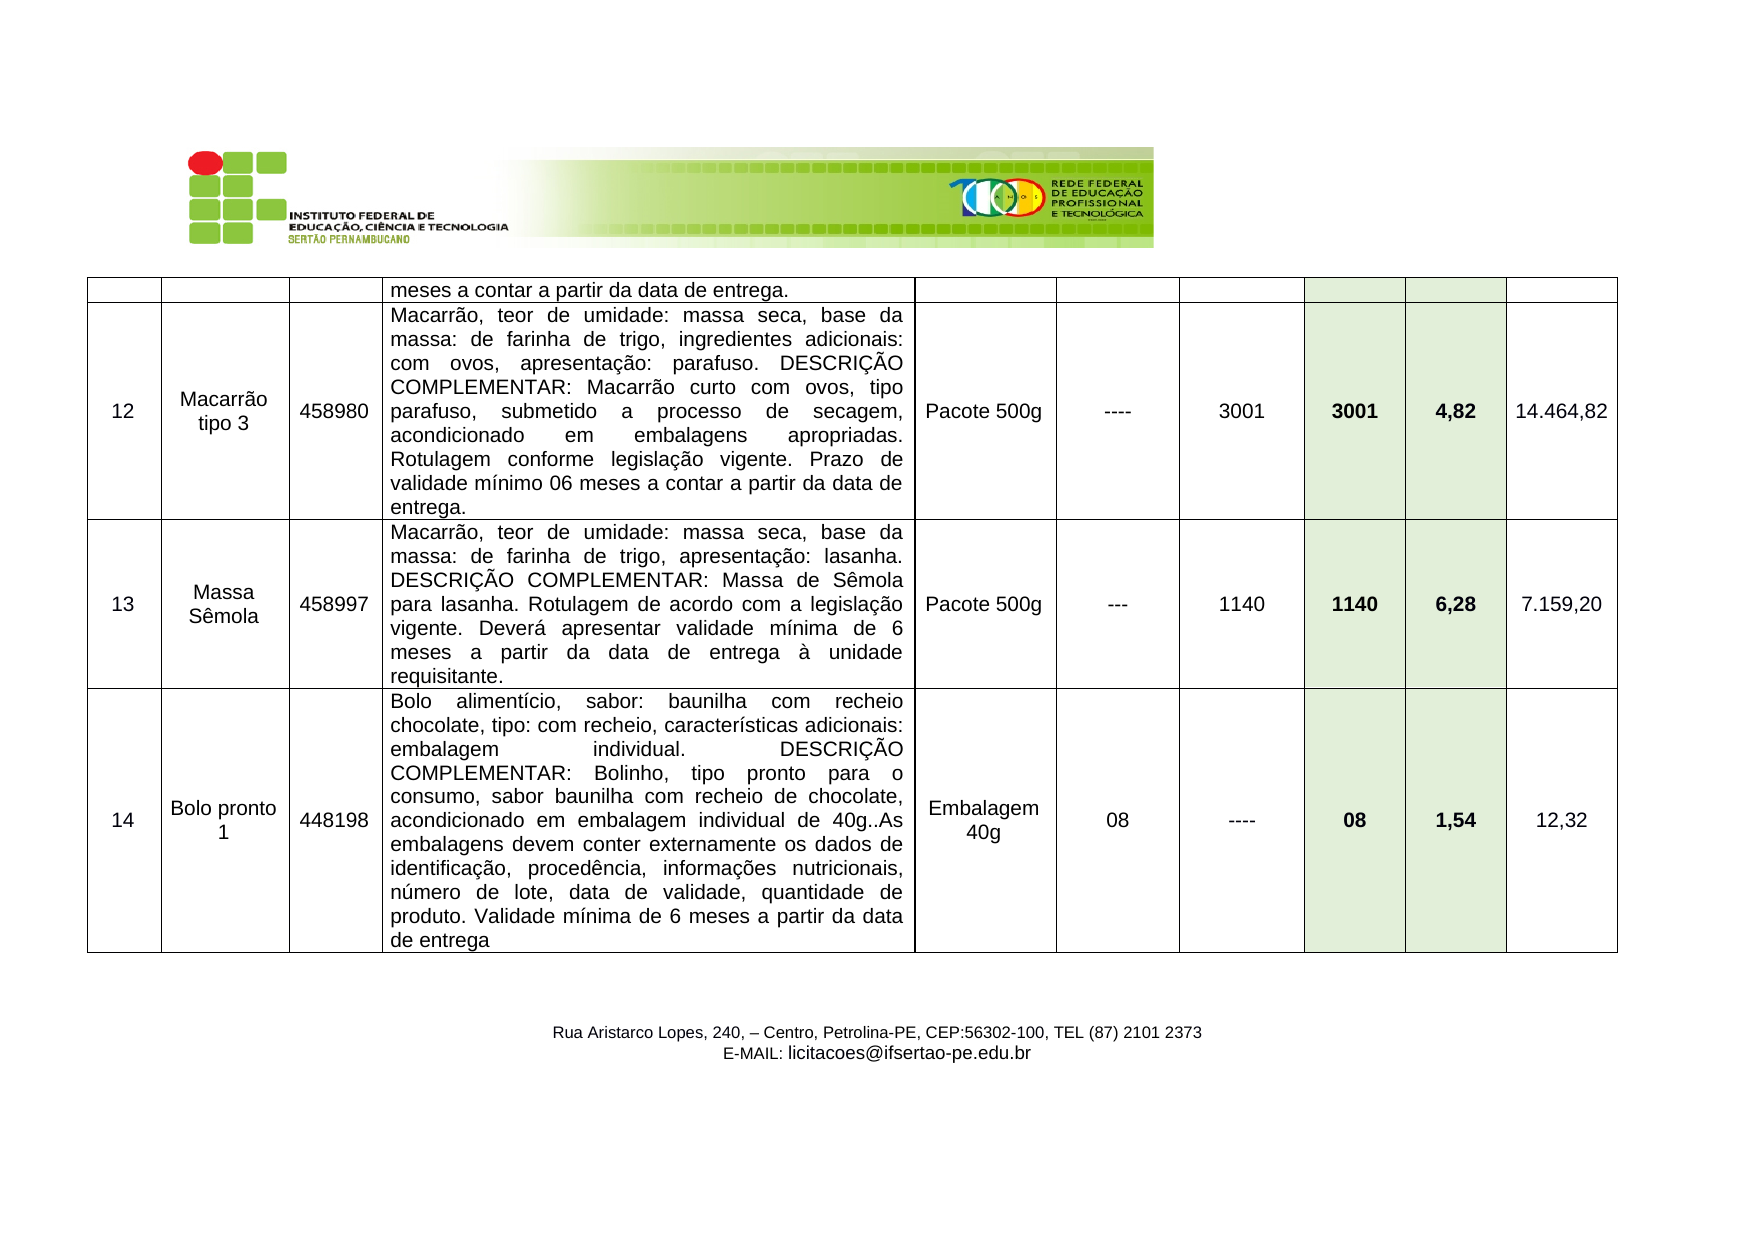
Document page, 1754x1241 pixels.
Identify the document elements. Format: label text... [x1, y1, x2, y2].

table_cell 14 [88, 689, 161, 952]
table_cell 6,28 [1406, 520, 1506, 687]
table_cell ---- [1057, 278, 1179, 302]
table_cell 1,54 [1406, 689, 1506, 952]
table_cell 12,32 [1507, 689, 1617, 952]
table_cell 1140 [1305, 520, 1405, 687]
table_cell [916, 278, 1056, 302]
table_cell [88, 278, 161, 302]
table_cell 08 [1057, 689, 1179, 952]
table_cell 14.464,82 [1507, 303, 1617, 519]
table_cell Bolo pronto 1 [162, 689, 289, 952]
table_cell ---- [1180, 689, 1304, 952]
table_cell [1305, 278, 1405, 302]
table_cell Pacote 500g [916, 520, 1056, 687]
table_cell Bolo alimentício, sabor: baunilha com recheio chocolate, tipo: com recheio, características adicionais: embalagem individual. DESCRIÇÃO COMPLEMENTAR: Bolinho, tipo pronto para o consumo, sabor baunilha com recheio de chocolate, acondicionado em embalagem individual de 40g..As embalagens devem conter externamente os dados de identificação, procedência, informações nutricionais, número de lote, data de validade, quantidade de produto. Validade mínima de 6 meses a partir da data de entrega [383, 689, 914, 952]
table_cell 12 [88, 303, 161, 519]
table_cell meses a contar a partir da data de entrega. [383, 278, 914, 302]
table_cell 458980 [290, 303, 382, 519]
table_cell 458997 [290, 520, 382, 687]
table_cell 13 [88, 520, 161, 687]
table_cell Embalagem 40g [916, 689, 1056, 952]
table_cell Macarrão, teor de umidade: massa seca, base da massa: de farinha de trigo, apresentação: lasanha. DESCRIÇÃO COMPLEMENTAR: Massa de Sêmola para lasanha. Rotulagem de acordo com a legislação vigente. Deverá apresentar validade mínima de 6 meses a partir da data de entrega à unidade requisitante. [383, 520, 914, 687]
table_cell Massa Sêmola [162, 520, 289, 687]
table_cell [290, 278, 382, 302]
table_cell Macarrão tipo 3 [162, 303, 289, 519]
table_cell 08 [1305, 689, 1405, 952]
table_cell [162, 278, 289, 302]
picture [177, 147, 1154, 248]
table_cell 3001 [1180, 303, 1304, 519]
table_cell [1180, 278, 1304, 302]
table_cell 7.159,20 [1507, 520, 1617, 687]
table_cell [1507, 278, 1617, 302]
table_cell 1140 [1180, 520, 1304, 687]
table_cell [1406, 278, 1506, 302]
table_cell --- [1057, 520, 1179, 687]
table_cell ---- [1057, 303, 1179, 519]
table_cell 448198 [290, 689, 382, 952]
table_cell Pacote 500g [916, 303, 1056, 519]
table_cell Macarrão, teor de umidade: massa seca, base da massa: de farinha de trigo, ingredientes adicionais: com ovos, apresentação: parafuso. DESCRIÇÃO COMPLEMENTAR: Macarrão curto com ovos, tipo parafuso, submetido a processo de secagem, acondicionado em embalagens apropriadas. Rotulagem conforme legislação vigente. Prazo de validade mínimo 06 meses a contar a partir da data de entrega. [383, 303, 914, 519]
table_cell 3001 [1305, 303, 1405, 519]
table_cell 4,82 [1406, 303, 1506, 519]
